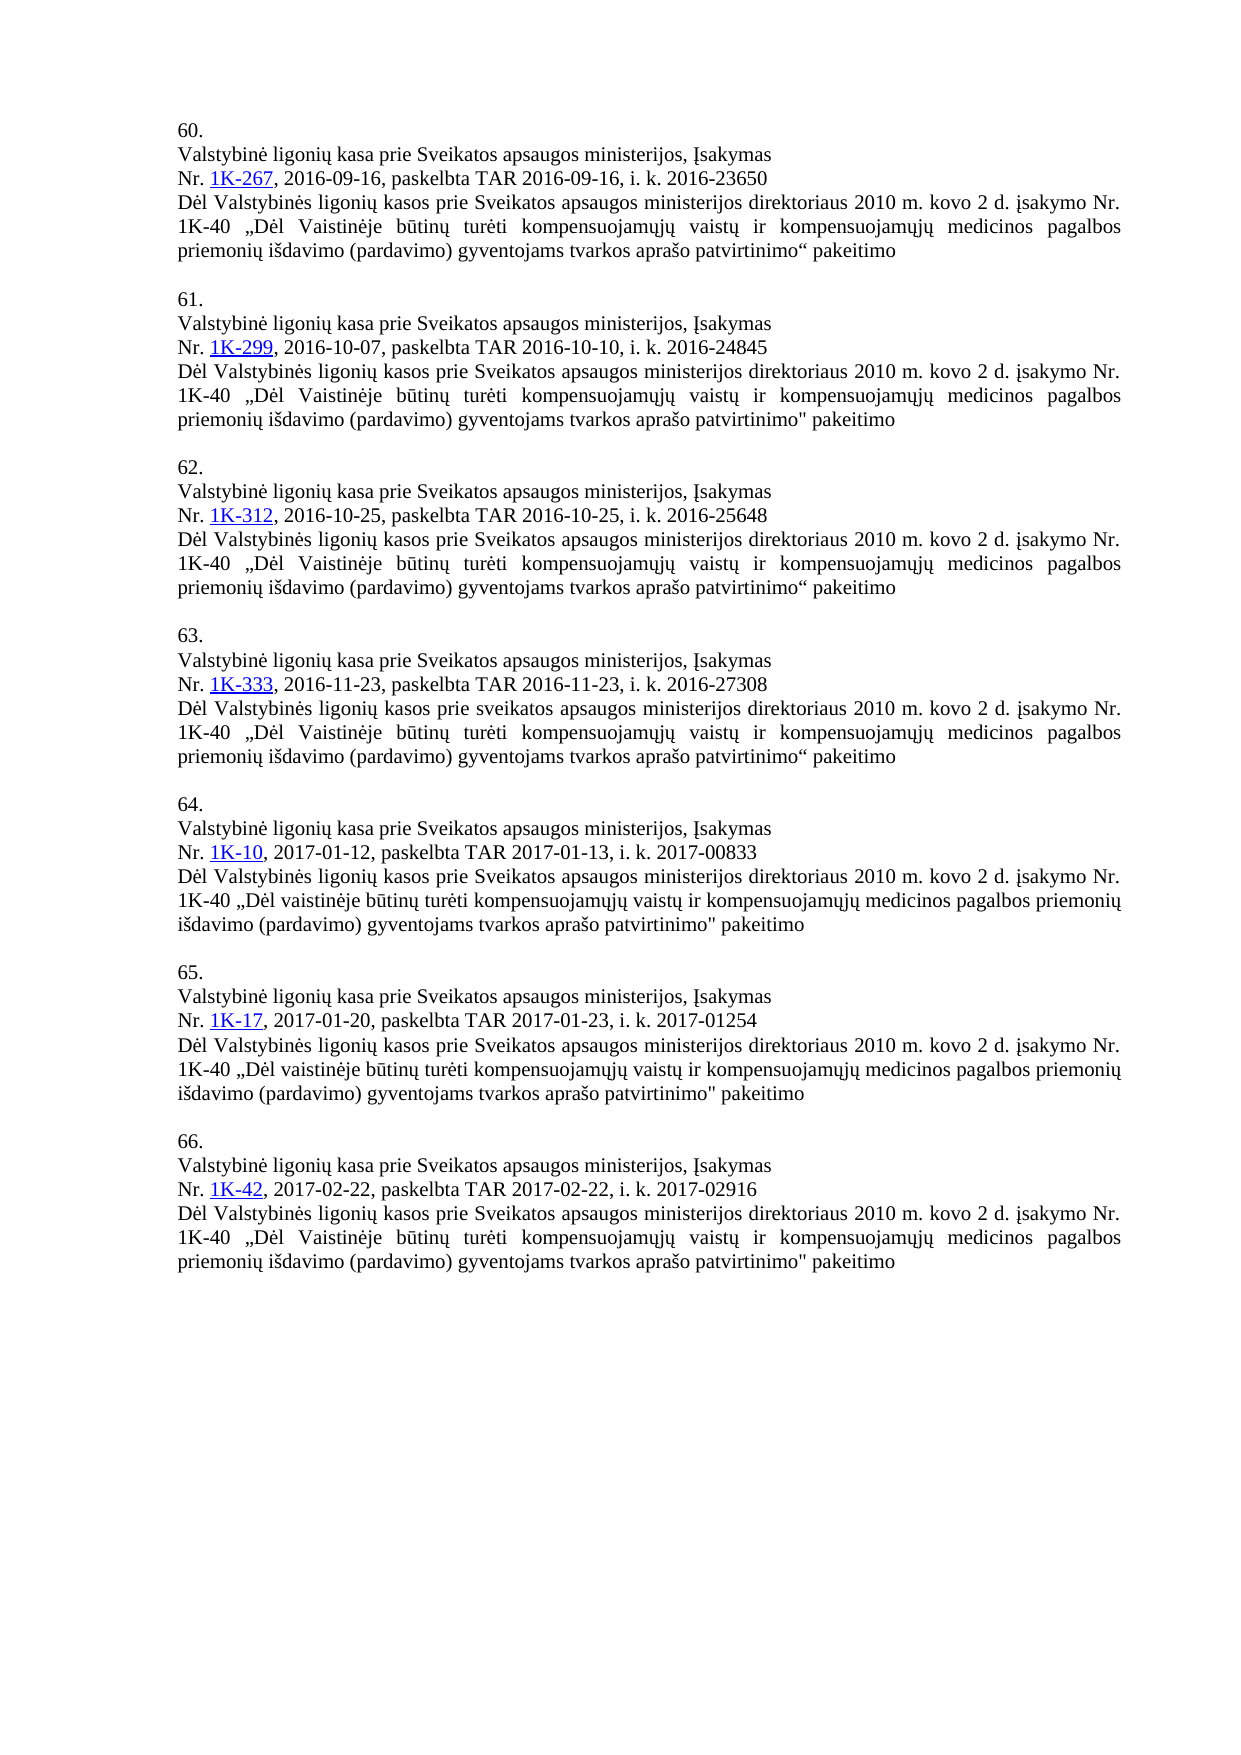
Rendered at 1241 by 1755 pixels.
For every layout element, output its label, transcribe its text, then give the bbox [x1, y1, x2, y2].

text Dėl Valstybinės ligonių kasos prie Sveikatos apsaugos ministerijos direktoriaus 2010 m. kovo 2 d. įsakymo Nr. 1K-40 „Dėl Vaistinėje būtinų turėti kompensuojamųjų vaistų ir kompensuojamųjų medicinos pagalbos priemonių išdavimo (pardavimo) gyventojams tvarkos aprašo patvirtinimo" pakeitimo [177, 359, 1122, 431]
text Nr. 1K-17, 2017-01-20, paskelbta TAR 2017-01-23, i. k. 2017-01254 [177, 1008, 1122, 1032]
text Dėl Valstybinės ligonių kasos prie Sveikatos apsaugos ministerijos direktoriaus 2010 m. kovo 2 d. įsakymo Nr. 1K-40 „Dėl Vaistinėje būtinų turėti kompensuojamųjų vaistų ir kompensuojamųjų medicinos pagalbos priemonių išdavimo (pardavimo) gyventojams tvarkos aprašo patvirtinimo“ pakeitimo [177, 190, 1122, 262]
text 65. [177, 960, 1122, 984]
text Valstybinė ligonių kasa prie Sveikatos apsaugos ministerijos, Įsakymas [177, 311, 1122, 335]
text Valstybinė ligonių kasa prie Sveikatos apsaugos ministerijos, Įsakymas [177, 816, 1122, 840]
text Dėl Valstybinės ligonių kasos prie Sveikatos apsaugos ministerijos direktoriaus 2010 m. kovo 2 d. įsakymo Nr. 1K-40 „Dėl vaistinėje būtinų turėti kompensuojamųjų vaistų ir kompensuojamųjų medicinos pagalbos priemonių išdavimo (pardavimo) gyventojams tvarkos aprašo patvirtinimo" pakeitimo [177, 1032, 1122, 1105]
text 61. [177, 287, 1122, 311]
text Nr. 1K-10, 2017-01-12, paskelbta TAR 2017-01-13, i. k. 2017-00833 [177, 840, 1122, 864]
text 63. [177, 623, 1122, 647]
text Nr. 1K-333, 2016-11-23, paskelbta TAR 2016-11-23, i. k. 2016-27308 [177, 672, 1122, 696]
text Dėl Valstybinės ligonių kasos prie sveikatos apsaugos ministerijos direktoriaus 2010 m. kovo 2 d. įsakymo Nr. 1K-40 „Dėl Vaistinėje būtinų turėti kompensuojamųjų vaistų ir kompensuojamųjų medicinos pagalbos priemonių išdavimo (pardavimo) gyventojams tvarkos aprašo patvirtinimo“ pakeitimo [177, 696, 1122, 768]
text 62. [177, 455, 1122, 479]
text 60. [177, 118, 1122, 142]
text Nr. 1K-42, 2017-02-22, paskelbta TAR 2017-02-22, i. k. 2017-02916 [177, 1177, 1122, 1201]
text Nr. 1K-312, 2016-10-25, paskelbta TAR 2016-10-25, i. k. 2016-25648 [177, 503, 1122, 527]
text 66. [177, 1129, 1122, 1153]
text Dėl Valstybinės ligonių kasos prie Sveikatos apsaugos ministerijos direktoriaus 2010 m. kovo 2 d. įsakymo Nr. 1K-40 „Dėl Vaistinėje būtinų turėti kompensuojamųjų vaistų ir kompensuojamųjų medicinos pagalbos priemonių išdavimo (pardavimo) gyventojams tvarkos aprašo patvirtinimo“ pakeitimo [177, 527, 1122, 599]
text Valstybinė ligonių kasa prie Sveikatos apsaugos ministerijos, Įsakymas [177, 1153, 1122, 1177]
text Valstybinė ligonių kasa prie Sveikatos apsaugos ministerijos, Įsakymas [177, 647, 1122, 672]
text Nr. 1K-267, 2016-09-16, paskelbta TAR 2016-09-16, i. k. 2016-23650 [177, 166, 1122, 190]
text Dėl Valstybinės ligonių kasos prie Sveikatos apsaugos ministerijos direktoriaus 2010 m. kovo 2 d. įsakymo Nr. 1K-40 „Dėl Vaistinėje būtinų turėti kompensuojamųjų vaistų ir kompensuojamųjų medicinos pagalbos priemonių išdavimo (pardavimo) gyventojams tvarkos aprašo patvirtinimo" pakeitimo [177, 1201, 1122, 1273]
text Nr. 1K-299, 2016-10-07, paskelbta TAR 2016-10-10, i. k. 2016-24845 [177, 335, 1122, 359]
text Dėl Valstybinės ligonių kasos prie Sveikatos apsaugos ministerijos direktoriaus 2010 m. kovo 2 d. įsakymo Nr. 1K-40 „Dėl vaistinėje būtinų turėti kompensuojamųjų vaistų ir kompensuojamųjų medicinos pagalbos priemonių išdavimo (pardavimo) gyventojams tvarkos aprašo patvirtinimo" pakeitimo [177, 864, 1122, 936]
text Valstybinė ligonių kasa prie Sveikatos apsaugos ministerijos, Įsakymas [177, 984, 1122, 1008]
text 64. [177, 792, 1122, 816]
text Valstybinė ligonių kasa prie Sveikatos apsaugos ministerijos, Įsakymas [177, 479, 1122, 503]
text Valstybinė ligonių kasa prie Sveikatos apsaugos ministerijos, Įsakymas [177, 142, 1122, 166]
